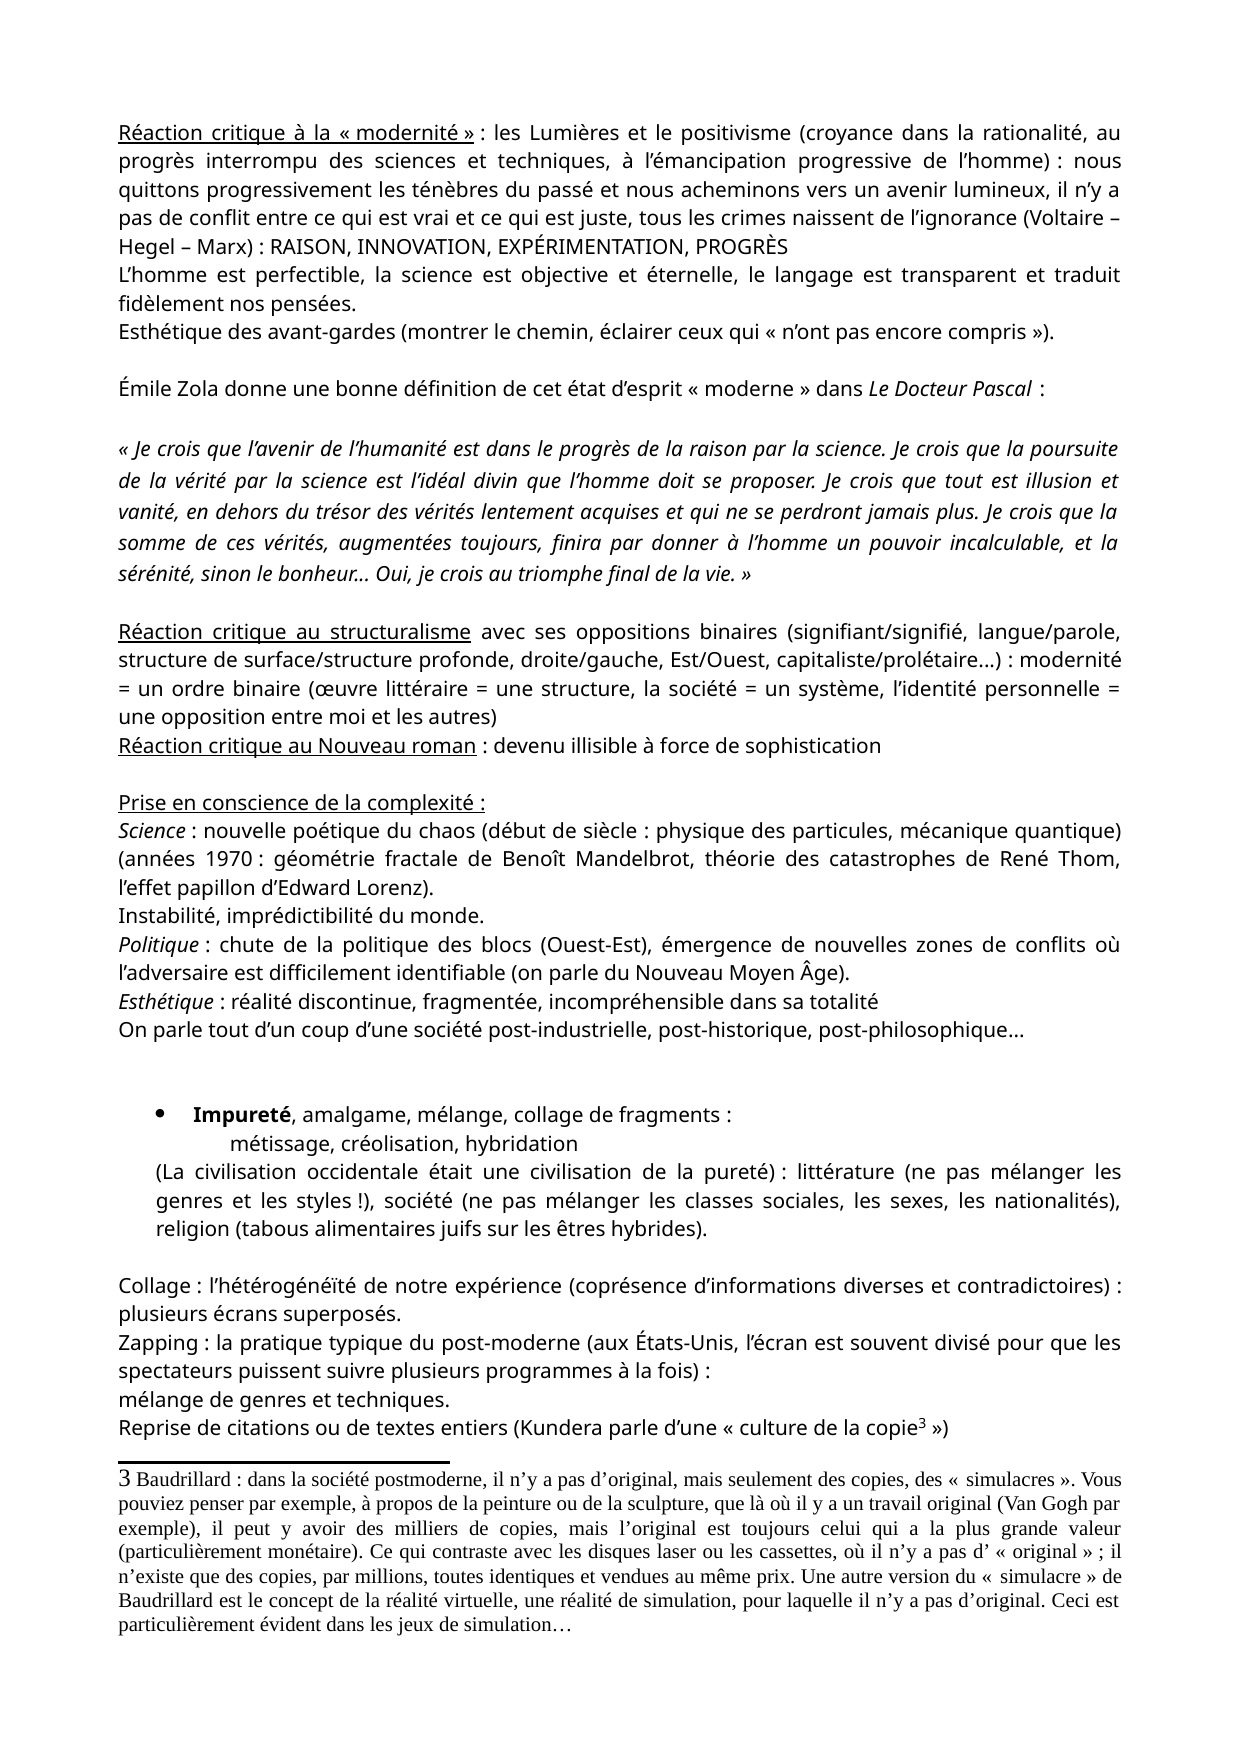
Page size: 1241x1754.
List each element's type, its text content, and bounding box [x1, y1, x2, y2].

text Collage : l’hétérogénéïté de notre expérience (coprésence d’informations diverses et contradictoires) : plusieurs écrans superposés. [118, 1271, 1122, 1328]
text On parle tout d’un coup d’une société post-industrielle, post-historique, post-philosophique... [118, 1015, 1122, 1044]
list Impureté, amalgame, mélange, collage de fragments : [156, 1101, 1122, 1129]
text Réaction critique à la « modernité » : les Lumières et le positivisme (croyance dans la rationalité, au progrès interrompu des sciences et techniques, à l’émancipation progressive de l’homme) : nous quittons progressivement les ténèbres du passé et nous acheminons vers un avenir lumineux, il n’y a pas de conflit entre ce qui est vrai et ce qui est juste, tous les crimes naissent de l’ignorance (Voltaire – Hegel – Marx) : RAISON, INNOVATION, EXPÉRIMENTATION, PROGRÈS [118, 118, 1122, 260]
text Esthétique des avant-gardes (montrer le chemin, éclairer ceux qui « n’ont pas encore compris »). [118, 317, 1122, 346]
text Politique : chute de la politique des blocs (Ouest-Est), émergence de nouvelles zones de conflits où l’adversaire est difficilement identifiable (on parle du Nouveau Moyen Âge). [118, 930, 1122, 987]
text Prise en conscience de la complexité : [118, 788, 1122, 816]
text Émile Zola donne une bonne définition de cet état d’esprit « moderne » dans Le Docteur Pascal : [118, 374, 1122, 402]
text mélange de genres et techniques. [118, 1385, 1122, 1413]
text « Je crois que l’avenir de l’humanité est dans le progrès de la raison par la science. Je crois que la poursuite de la vérité par la science est l’idéal divin que l’homme doit se proposer. Je crois que tout est illusion et vanité, en dehors du trésor des vérités lentement acquises et qui ne se perdront jamais plus. Je crois que la somme de ces vérités, augmentées toujours, finira par donner à l’homme un pouvoir incalculable, et la sérénité, sinon le bonheur... Oui, je crois au triomphe final de la vie. » [118, 432, 1122, 588]
text Réaction critique au Nouveau roman : devenu illisible à force de sophistication [118, 731, 1122, 759]
text Reprise de citations ou de textes entiers (Kundera parle d’une « culture de la copie ») [118, 1413, 1122, 1442]
text Esthétique : réalité discontinue, fragmentée, incompréhensible dans sa totalité [118, 987, 1122, 1015]
text Baudrillard : dans la société postmoderne, il n’y a pas d’original, mais seulement des copies, des « simulacres ». Vous pouviez penser par exemple, à propos de la peinture ou de la sculpture, que là où il y a un travail original (Van Gogh par exemple), il peut y avoir des milliers de copies, mais l’original est toujours celui qui a la plus grande valeur (particulièrement monétaire). Ce qui contraste avec les disques laser ou les cassettes, où il n’y a pas d’ « original » ; il n’existe que des copies, par millions, toutes identiques et vendues au même prix. Une autre version du « simulacre » de Baudrillard est le concept de la réalité virtuelle, une réalité de simulation, pour laquelle il n’y a pas d’original. Ceci est particulièrement évident dans les jeux de simulation… [118, 1463, 1122, 1636]
text Zapping : la pratique typique du post-moderne (aux États-Unis, l’écran est souvent divisé pour que les spectateurs puissent suivre plusieurs programmes à la fois) : [118, 1328, 1122, 1385]
text L’homme est perfectible, la science est objective et éternelle, le langage est transparent et traduit fidèlement nos pensées. [118, 260, 1122, 317]
text Instabilité, imprédictibilité du monde. [118, 901, 1122, 930]
text métissage, créolisation, hybridation [156, 1129, 1122, 1157]
text Réaction critique au structuralisme avec ses oppositions binaires (signifiant/signifié, langue/parole, structure de surface/structure profonde, droite/gauche, Est/Ouest, capitaliste/prolétaire...) : modernité = un ordre binaire (œuvre littéraire = une structure, la société = un système, l’identité personnelle = une opposition entre moi et les autres) [118, 617, 1122, 731]
text (La civilisation occidentale était une civilisation de la pureté) : littérature (ne pas mélanger les genres et les styles !), société (ne pas mélanger les classes sociales, les sexes, les nationalités), religion (tabous alimentaires juifs sur les êtres hybrides). [156, 1157, 1122, 1243]
text Science : nouvelle poétique du chaos (début de siècle : physique des particules, mécanique quantique) (années 1970 : géométrie fractale de Benoît Mandelbrot, théorie des catastrophes de René Thom, l’effet papillon d’Edward Lorenz). [118, 816, 1122, 901]
